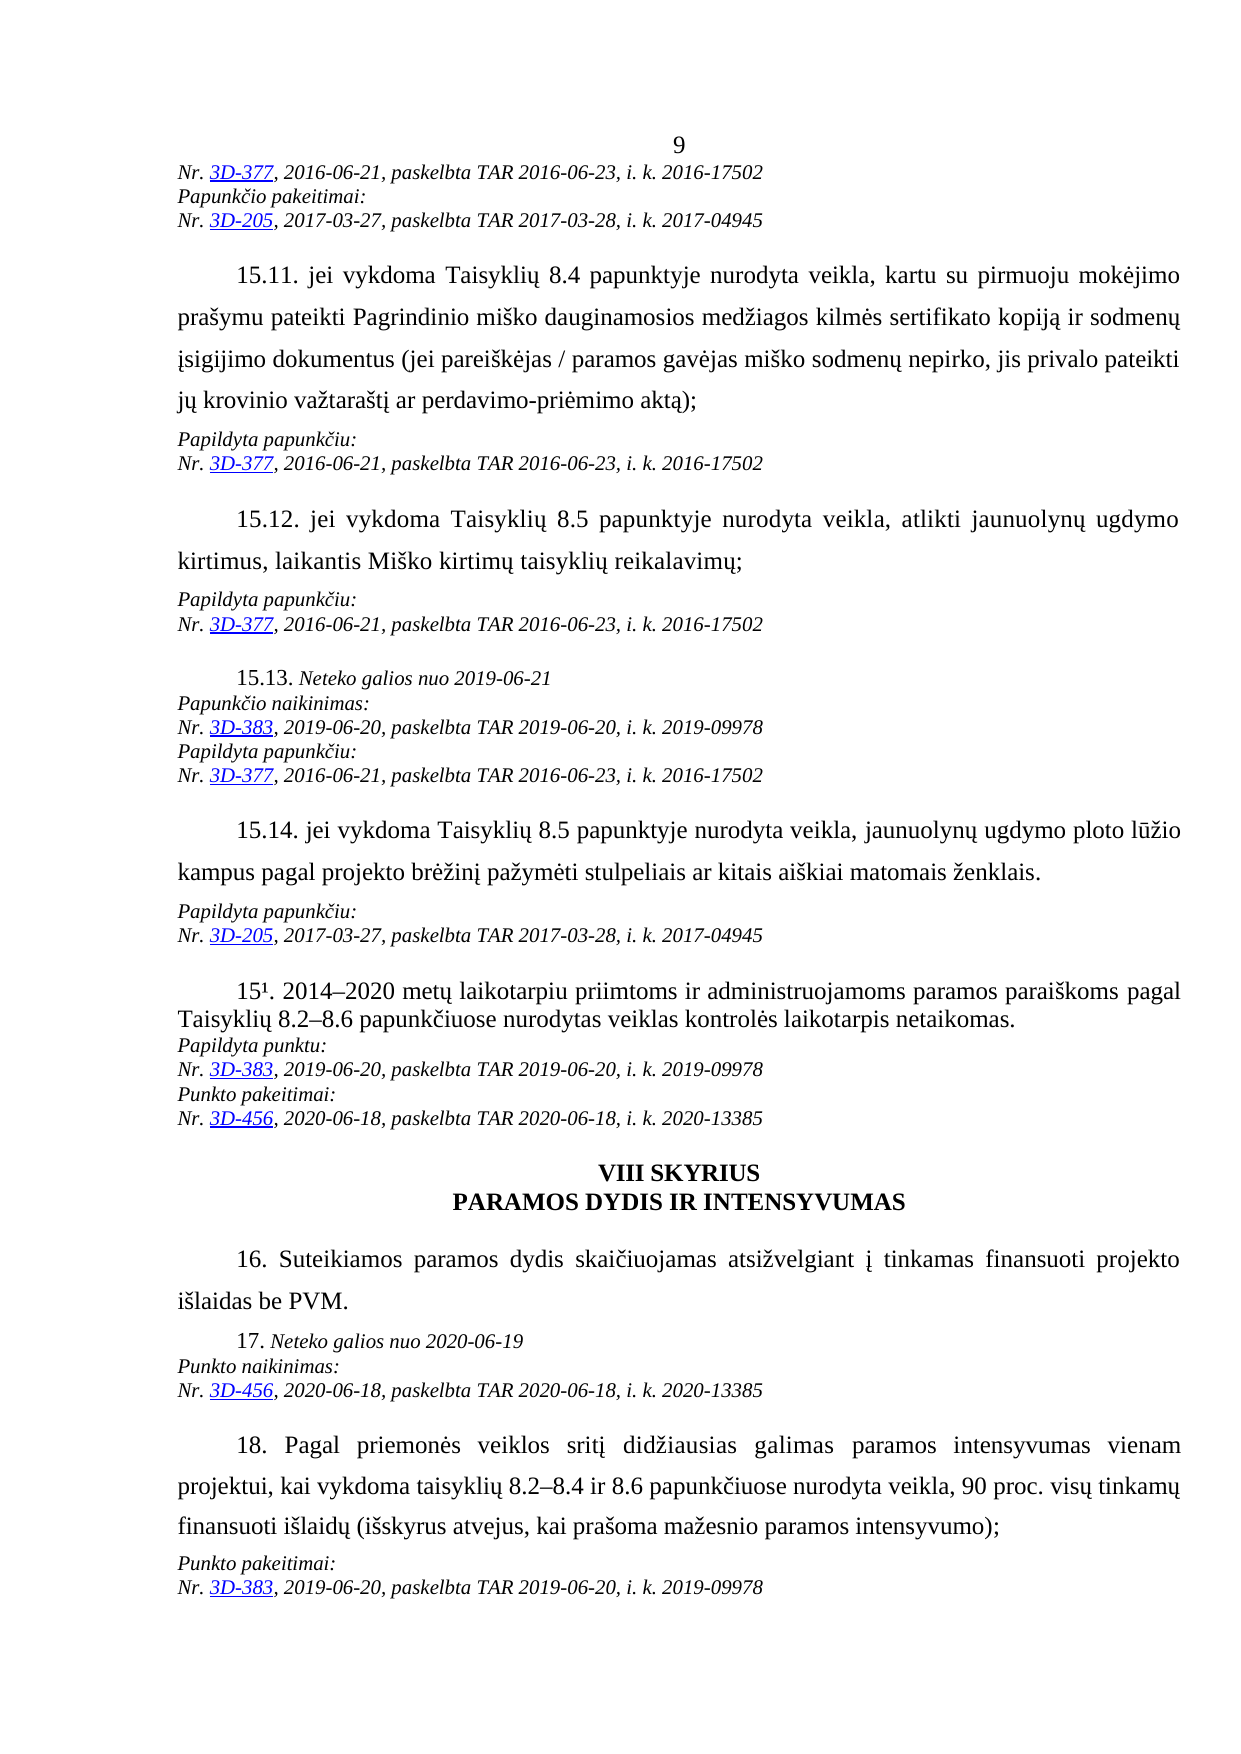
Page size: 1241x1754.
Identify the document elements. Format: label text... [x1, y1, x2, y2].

text Nr. 3D-377, 2016-06-21, paskelbta TAR 2016-06-23, i. k. 2016-17502 [177, 763, 1181, 787]
text Nr. 3D-205, 2017-03-27, paskelbta TAR 2017-03-28, i. k. 2017-04945 [177, 208, 1181, 232]
text 15.14. jei vykdoma Taisyklių 8.5 papunktyje nurodyta veikla, jaunuolynų ugdymo ploto lūžio kampus pagal projekto brėžinį pažymėti stulpeliais ar kitais aiškiai matomais ženklais. [177, 816, 1181, 886]
text Nr. 3D-456, 2020-06-18, paskelbta TAR 2020-06-18, i. k. 2020-13385 [177, 1106, 1181, 1129]
text Punkto pakeitimai: [177, 1551, 1181, 1575]
text 15.13. Neteko galios nuo 2019-06-21 [177, 664, 1181, 691]
text 15.12. jei vykdoma Taisyklių 8.5 papunktyje nurodyta veikla, atlikti jaunuolynų ugdymo kirtimus, laikantis Miško kirtimų taisyklių reikalavimų; [177, 504, 1181, 574]
text Nr. 3D-456, 2020-06-18, paskelbta TAR 2020-06-18, i. k. 2020-13385 [177, 1378, 1181, 1402]
text Nr. 3D-377, 2016-06-21, paskelbta TAR 2016-06-23, i. k. 2016-17502 [177, 159, 1181, 184]
text Nr. 3D-377, 2016-06-21, paskelbta TAR 2016-06-23, i. k. 2016-17502 [177, 611, 1181, 636]
text Nr. 3D-205, 2017-03-27, paskelbta TAR 2017-03-28, i. k. 2017-04945 [177, 923, 1181, 947]
text Nr. 3D-383, 2019-06-20, paskelbta TAR 2019-06-20, i. k. 2019-09978 [177, 715, 1181, 739]
text Nr. 3D-383, 2019-06-20, paskelbta TAR 2019-06-20, i. k. 2019-09978 [177, 1057, 1181, 1081]
text 16. Suteikiamos paramos dydis skaičiuojamas atsižvelgiant į tinkamas finansuoti projekto išlaidas be PVM. [177, 1244, 1181, 1315]
text Punkto pakeitimai: [177, 1081, 1181, 1106]
text Papildyta papunkčiu: [177, 427, 1181, 451]
text 17. Neteko galios nuo 2020-06-19 [177, 1327, 1181, 1354]
text Punkto naikinimas: [177, 1354, 1181, 1378]
text Papildyta papunkčiu: [177, 587, 1181, 611]
text Papunkčio pakeitimai: [177, 184, 1181, 208]
text PARAMOS DYDIS IR INTENSYVUMAS [177, 1187, 1181, 1216]
text 15¹. 2014–2020 metų laikotarpiu priimtoms ir administruojamoms paramos paraiškoms pagal Taisyklių 8.2–8.6 papunkčiuose nurodytas veiklas kontrolės laikotarpis netaikomas. [177, 976, 1181, 1033]
text Papunkčio naikinimas: [177, 691, 1181, 715]
text Nr. 3D-377, 2016-06-21, paskelbta TAR 2016-06-23, i. k. 2016-17502 [177, 451, 1181, 475]
text 18. Pagal priemonės veiklos sritį didžiausias galimas paramos intensyvumas vienam projektui, kai vykdoma taisyklių 8.2–8.4 ir 8.6 papunkčiuose nurodyta veikla, 90 proc. visų tinkamų finansuoti išlaidų (išskyrus atvejus, kai prašoma mažesnio paramos intensyvumo); [177, 1431, 1181, 1540]
text Nr. 3D-383, 2019-06-20, paskelbta TAR 2019-06-20, i. k. 2019-09978 [177, 1575, 1181, 1599]
text 15.11. jei vykdoma Taisyklių 8.4 papunktyje nurodyta veikla, kartu su pirmuoju mokėjimo prašymu pateikti Pagrindinio miško dauginamosios medžiagos kilmės sertifikato kopiją ir sodmenų įsigijimo dokumentus (jei pareiškėjas / paramos gavėjas miško sodmenų nepirko, jis privalo pateikti jų krovinio važtaraštį ar perdavimo-priėmimo aktą); [177, 261, 1181, 414]
text Papildyta papunkčiu: [177, 739, 1181, 763]
text Papildyta papunkčiu: [177, 899, 1181, 923]
text VIII SKYRIUS [177, 1158, 1181, 1187]
text Papildyta punktu: [177, 1033, 1181, 1057]
